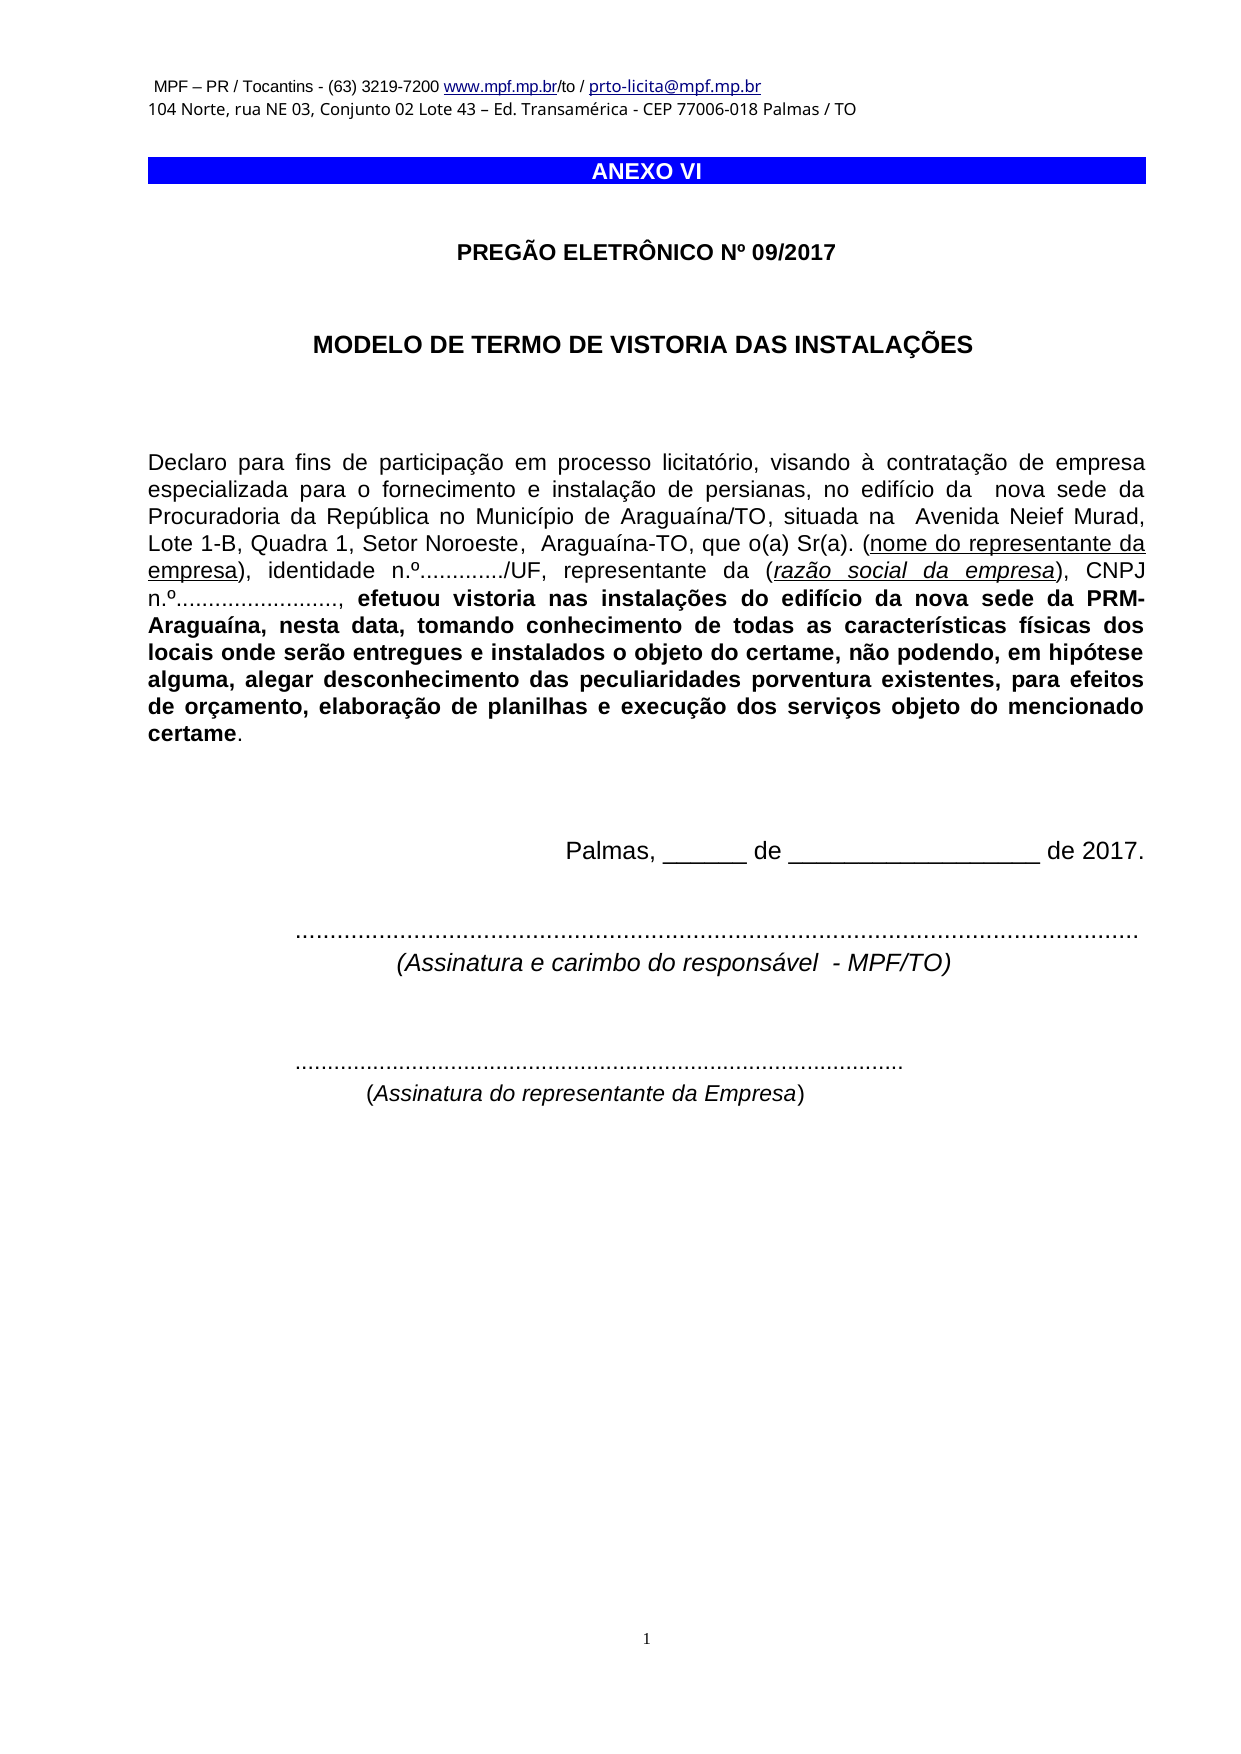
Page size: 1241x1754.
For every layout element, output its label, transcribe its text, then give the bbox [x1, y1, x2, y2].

text MODELO DE TERMO DE VISTORIA DAS INSTALAÇÕES [148, 330, 1146, 359]
text PREGÃO ELETRÔNICO Nº 09/2017 [148, 238, 1146, 265]
text Palmas, ______ de __________________ de 2017. [148, 836, 1146, 865]
text ANEXO VI [148, 157, 1146, 184]
text (Assinatura e carimbo do responsável - MPF/TO) [142, 948, 1146, 977]
text Declaro para fins de participação em processo licitatório, visando à contratação de empresa especializada para o fornecimento e instalação de persianas, no edifício da nova sede da Procuradoria da República no Município de Araguaína/TO, situada na Avenida Neief Murad, Lote 1-B, Quadra 1, Setor Noroeste, Araguaína-TO, que o(a) Sr(a). (nome do representante da empresa), identidade n.º............./UF, representante da (razão social da empresa), CNPJ n.º........................., efetuou vistoria nas instalações do edifício da nova sede da PRM-Araguaína, nesta data, tomando conhecimento de todas as características físicas dos locais onde serão entregues e instalados o objeto do certame, não podendo, em hipótese alguma, alegar desconhecimento das peculiaridades porventura existentes, para efeitos de orçamento, elaboração de planilhas e execução dos serviços objeto do mencionado certame. [148, 448, 1146, 746]
text (Assinatura do representante da Empresa) [148, 1079, 1146, 1106]
text ......................................................................................................................... [148, 915, 1146, 944]
text .............................................................................................. [148, 1048, 1146, 1075]
